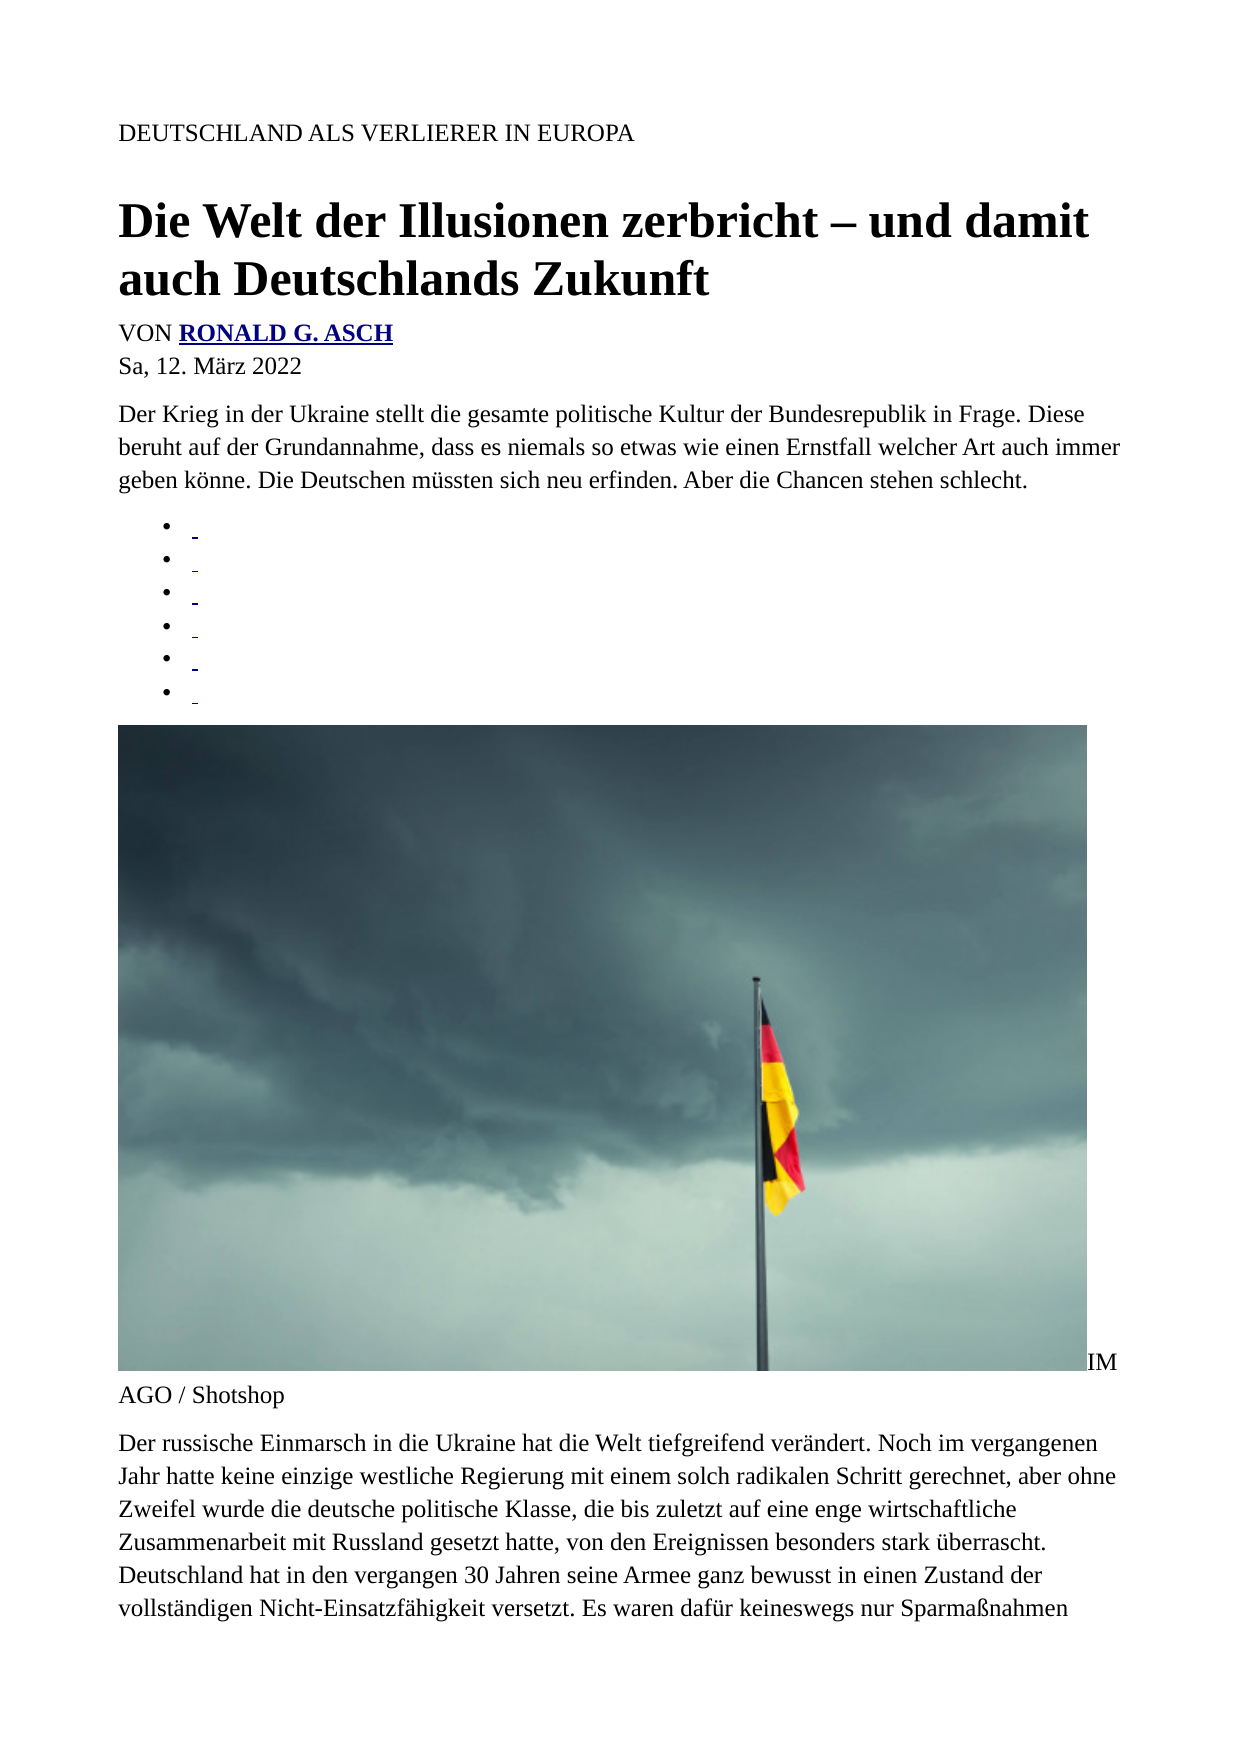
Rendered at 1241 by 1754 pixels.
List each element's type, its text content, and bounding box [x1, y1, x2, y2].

subtitle Die Welt der Illusionen zerbricht – und damit auch Deutschlands Zukunft [118, 191, 1122, 306]
text Der Krieg in der Ukraine stellt die gesamte politische Kultur der Bundesrepublik in Frage. Diese beruht auf der Grundannahme, dass es niemals so etwas wie einen Ernstfall welcher Art auch immer geben könne. Die Deutschen müssten sich neu erfinden. Aber die Chancen stehen schlecht. [118, 399, 1122, 494]
text IMAGO / Shotshop [118, 725, 1122, 1409]
text Sa, 12. März 2022 [118, 351, 1122, 380]
text DEUTSCHLAND ALS VERLIERER IN EUROPA [118, 118, 1122, 147]
text Der russische Einmarsch in die Ukraine hat die Welt tiefgreifend verändert. Noch im vergangenen Jahr hatte keine einzige westliche Regierung mit einem solch radikalen Schritt gerechnet, aber ohne Zweifel wurde die deutsche politische Klasse, die bis zuletzt auf eine enge wirtschaftliche Zusammenarbeit mit Russland gesetzt hatte, von den Ereignissen besonders stark überrascht. Deutschland hat in den vergangen 30 Jahren seine Armee ganz bewusst in einen Zustand der vollständigen Nicht-Einsatzfähigkeit versetzt. Es waren dafür keineswegs nur Sparmaßnahmen [118, 1428, 1122, 1622]
text VON RONALD G. ASCH [118, 318, 1122, 347]
picture [118, 725, 1087, 1371]
